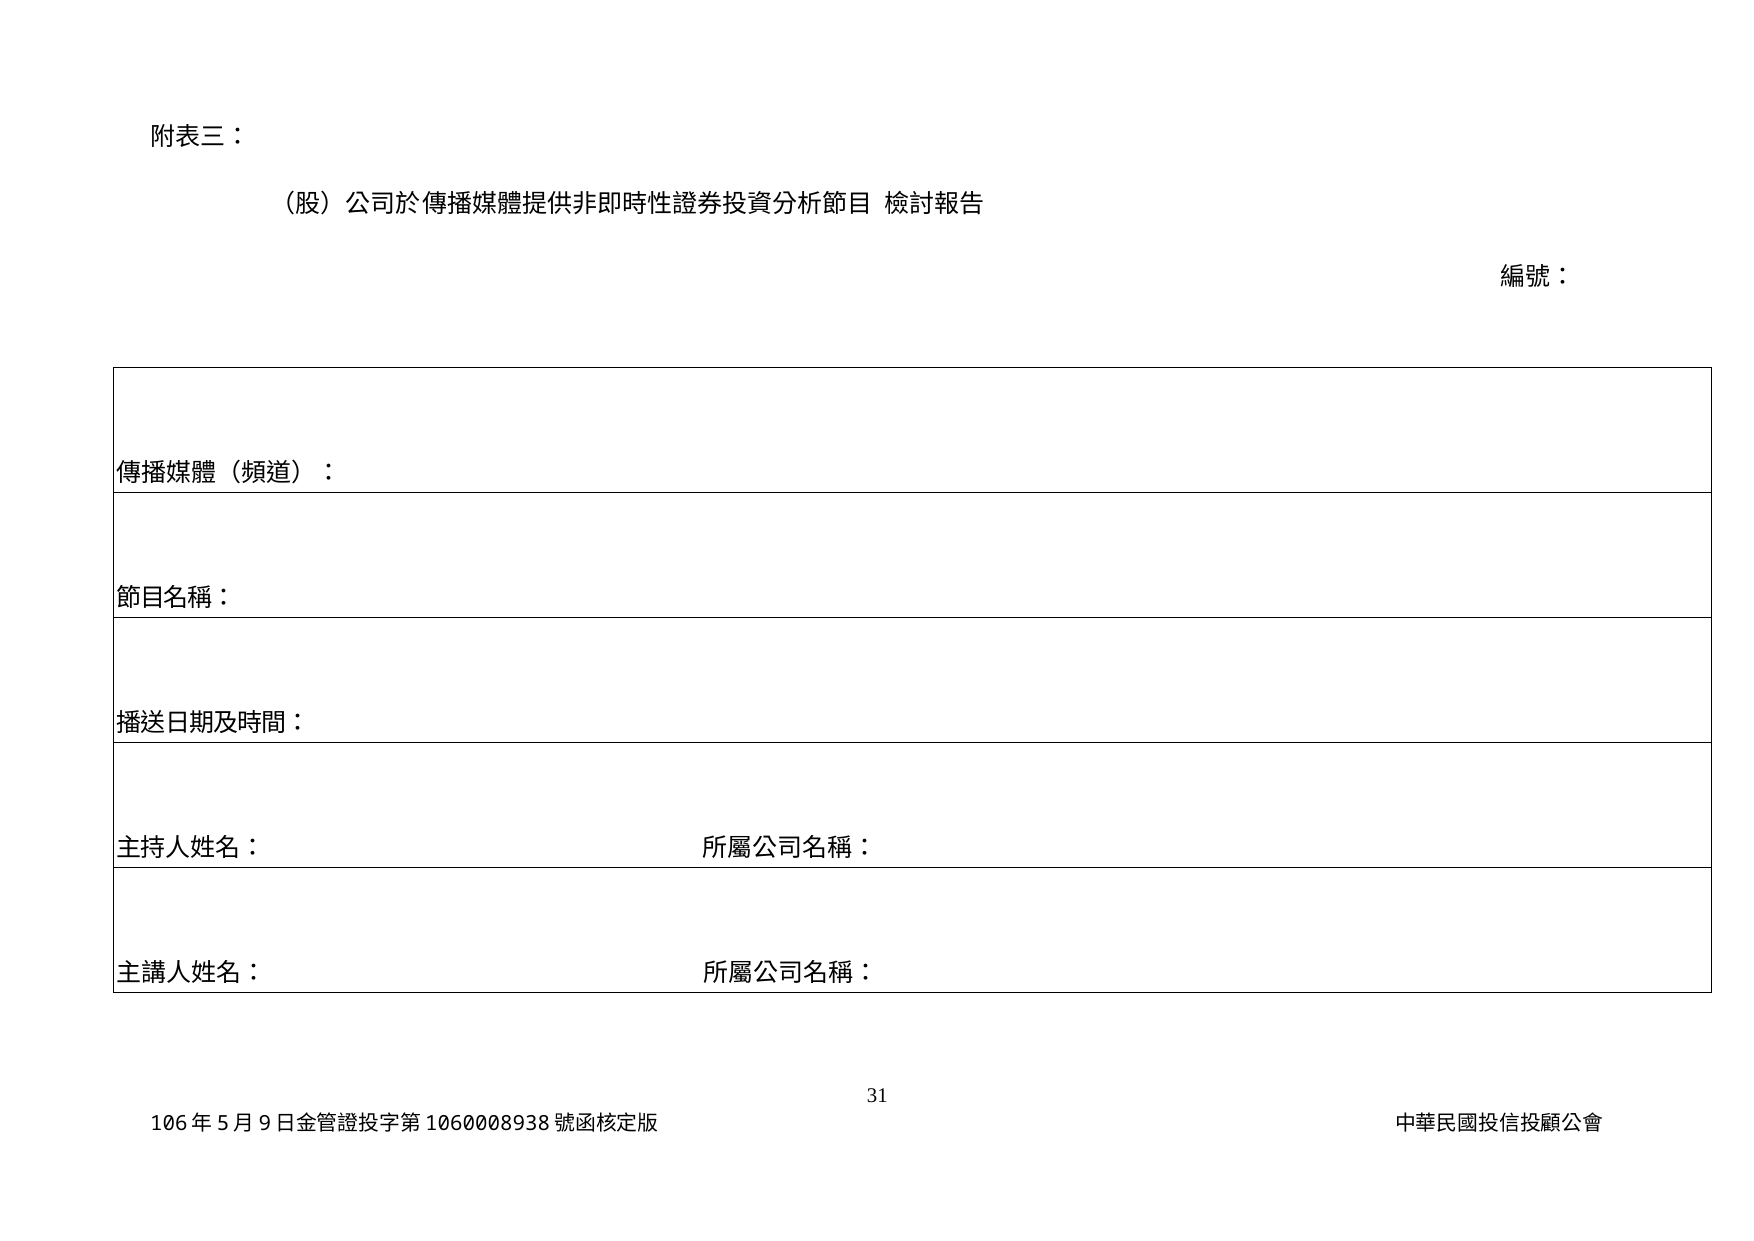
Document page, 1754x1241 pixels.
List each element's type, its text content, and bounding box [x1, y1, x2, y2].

table_cell 播送日期及時間： [114, 618, 1711, 742]
text 附表三： [150, 117, 1604, 153]
table_header 傳播媒體（頻道）： [114, 368, 1711, 492]
table_cell 節目名稱： [114, 493, 1711, 617]
table_cell 主講人姓名： 所屬公司名稱： [114, 868, 1711, 992]
table_cell 主持人姓名： 所屬公司名稱： [114, 743, 1711, 867]
text （股）公司於傳播媒體提供非即時性證券投資分析節目 檢討報告 [150, 183, 1604, 219]
text 編號： [150, 257, 1604, 293]
